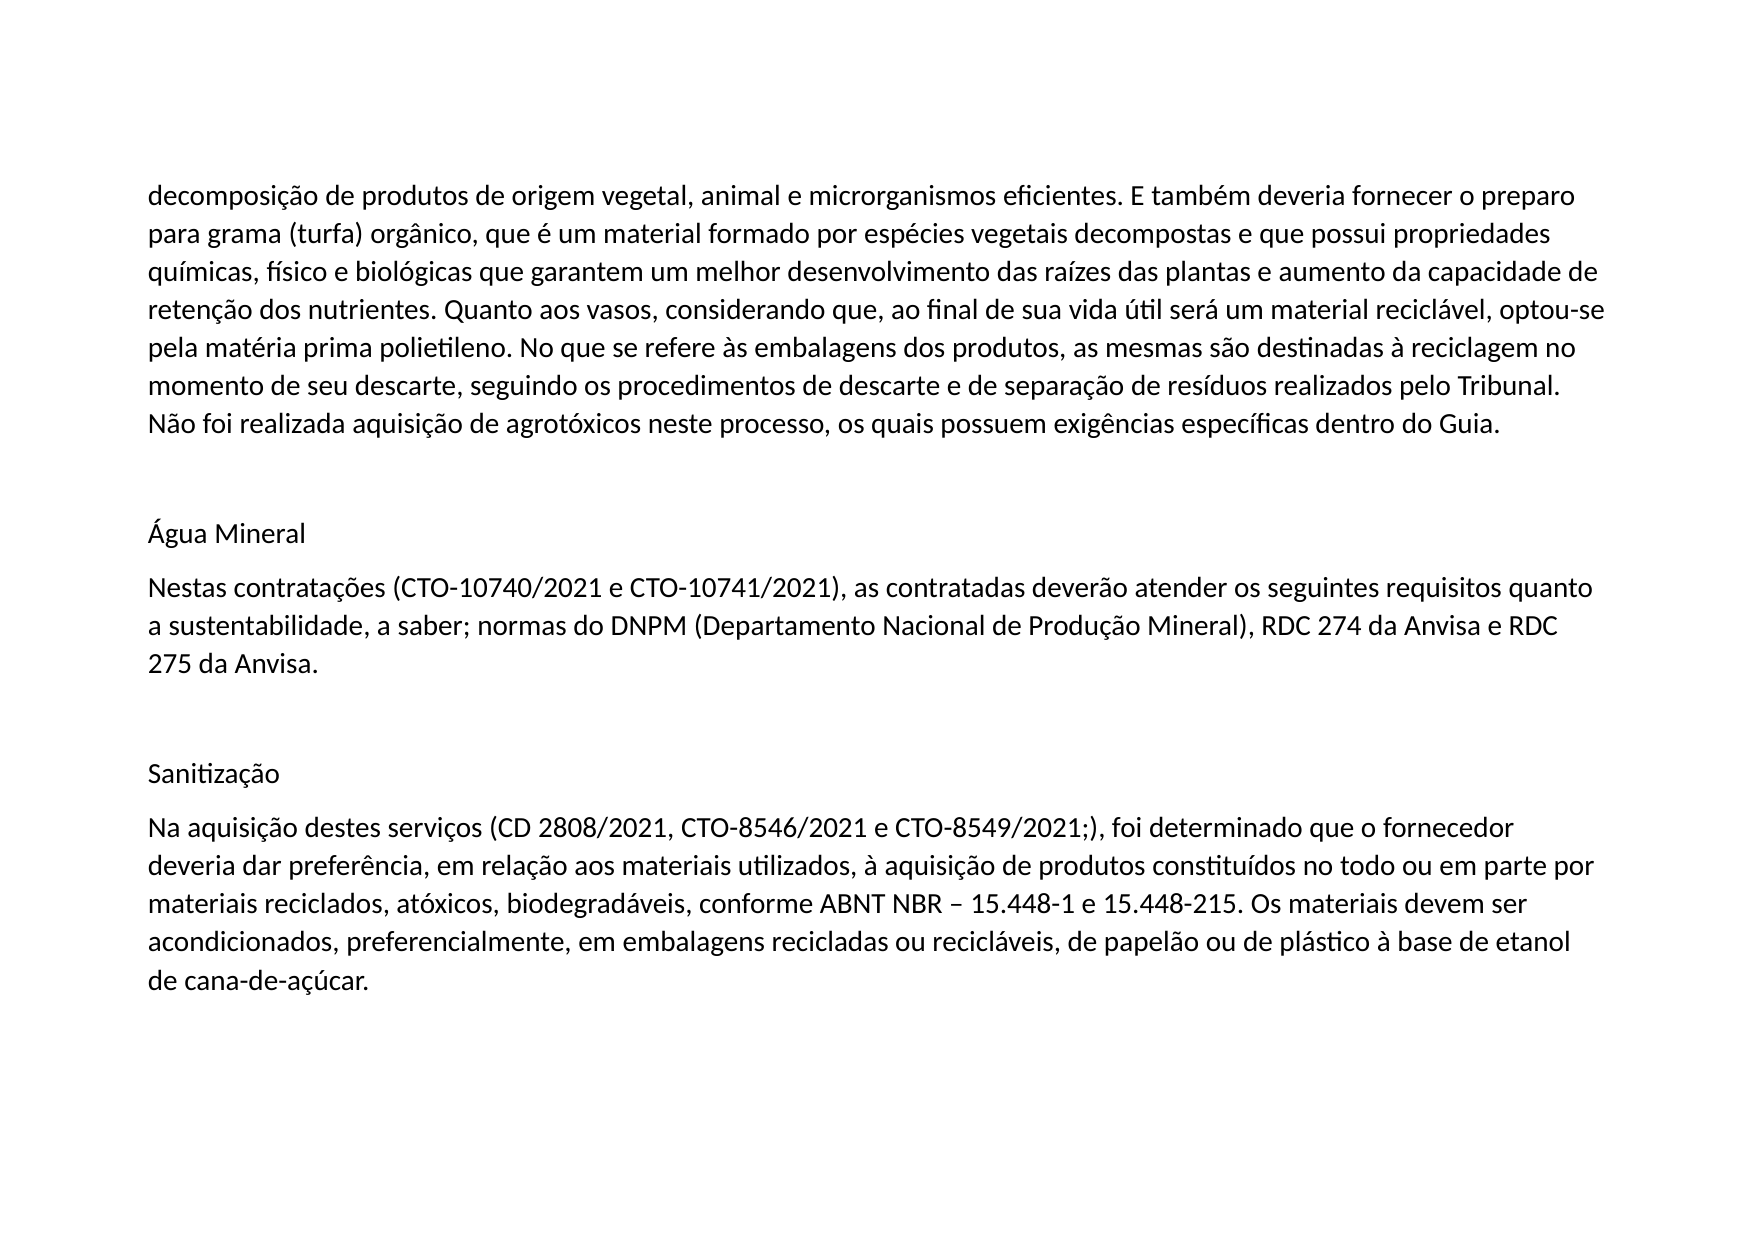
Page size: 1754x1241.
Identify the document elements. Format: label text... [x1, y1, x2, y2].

text Na aquisição destes serviços (CD 2808/2021, CTO-8546/2021 e CTO-8549/2021;), foi determinado que o fornecedor deveria dar preferência, em relação aos materiais utilizados, à aquisição de produtos constituídos no todo ou em parte por materiais reciclados, atóxicos, biodegradáveis, conforme ABNT NBR – 15.448-1 e 15.448-215. Os materiais devem ser acondicionados, preferencialmente, em embalagens recicladas ou recicláveis, de papelão ou de plástico à base de etanol de cana-de-açúcar. [148, 809, 1606, 997]
text Água Mineral [148, 515, 1606, 550]
text Sanitização [148, 755, 1606, 790]
text decomposição de produtos de origem vegetal, animal e microrganismos eficientes. E também deveria fornecer o preparo para grama (turfa) orgânico, que é um material formado por espécies vegetais decompostas e que possui propriedades químicas, físico e biológicas que garantem um melhor desenvolvimento das raízes das plantas e aumento da capacidade de retenção dos nutrientes. Quanto aos vasos, considerando que, ao final de sua vida útil será um material reciclável, optou-se pela matéria prima polietileno. No que se refere às embalagens dos produtos, as mesmas são destinadas à reciclagem no momento de seu descarte, seguindo os procedimentos de descarte e de separação de resíduos realizados pelo Tribunal. Não foi realizada aquisição de agrotóxicos neste processo, os quais possuem exigências específicas dentro do Guia. [148, 177, 1606, 441]
text Nestas contratações (CTO-10740/2021 e CTO-10741/2021), as contratadas deverão atender os seguintes requisitos quanto a sustentabilidade, a saber; normas do DNPM (Departamento Nacional de Produção Mineral), RDC 274 da Anvisa e RDC 275 da Anvisa. [148, 569, 1606, 681]
